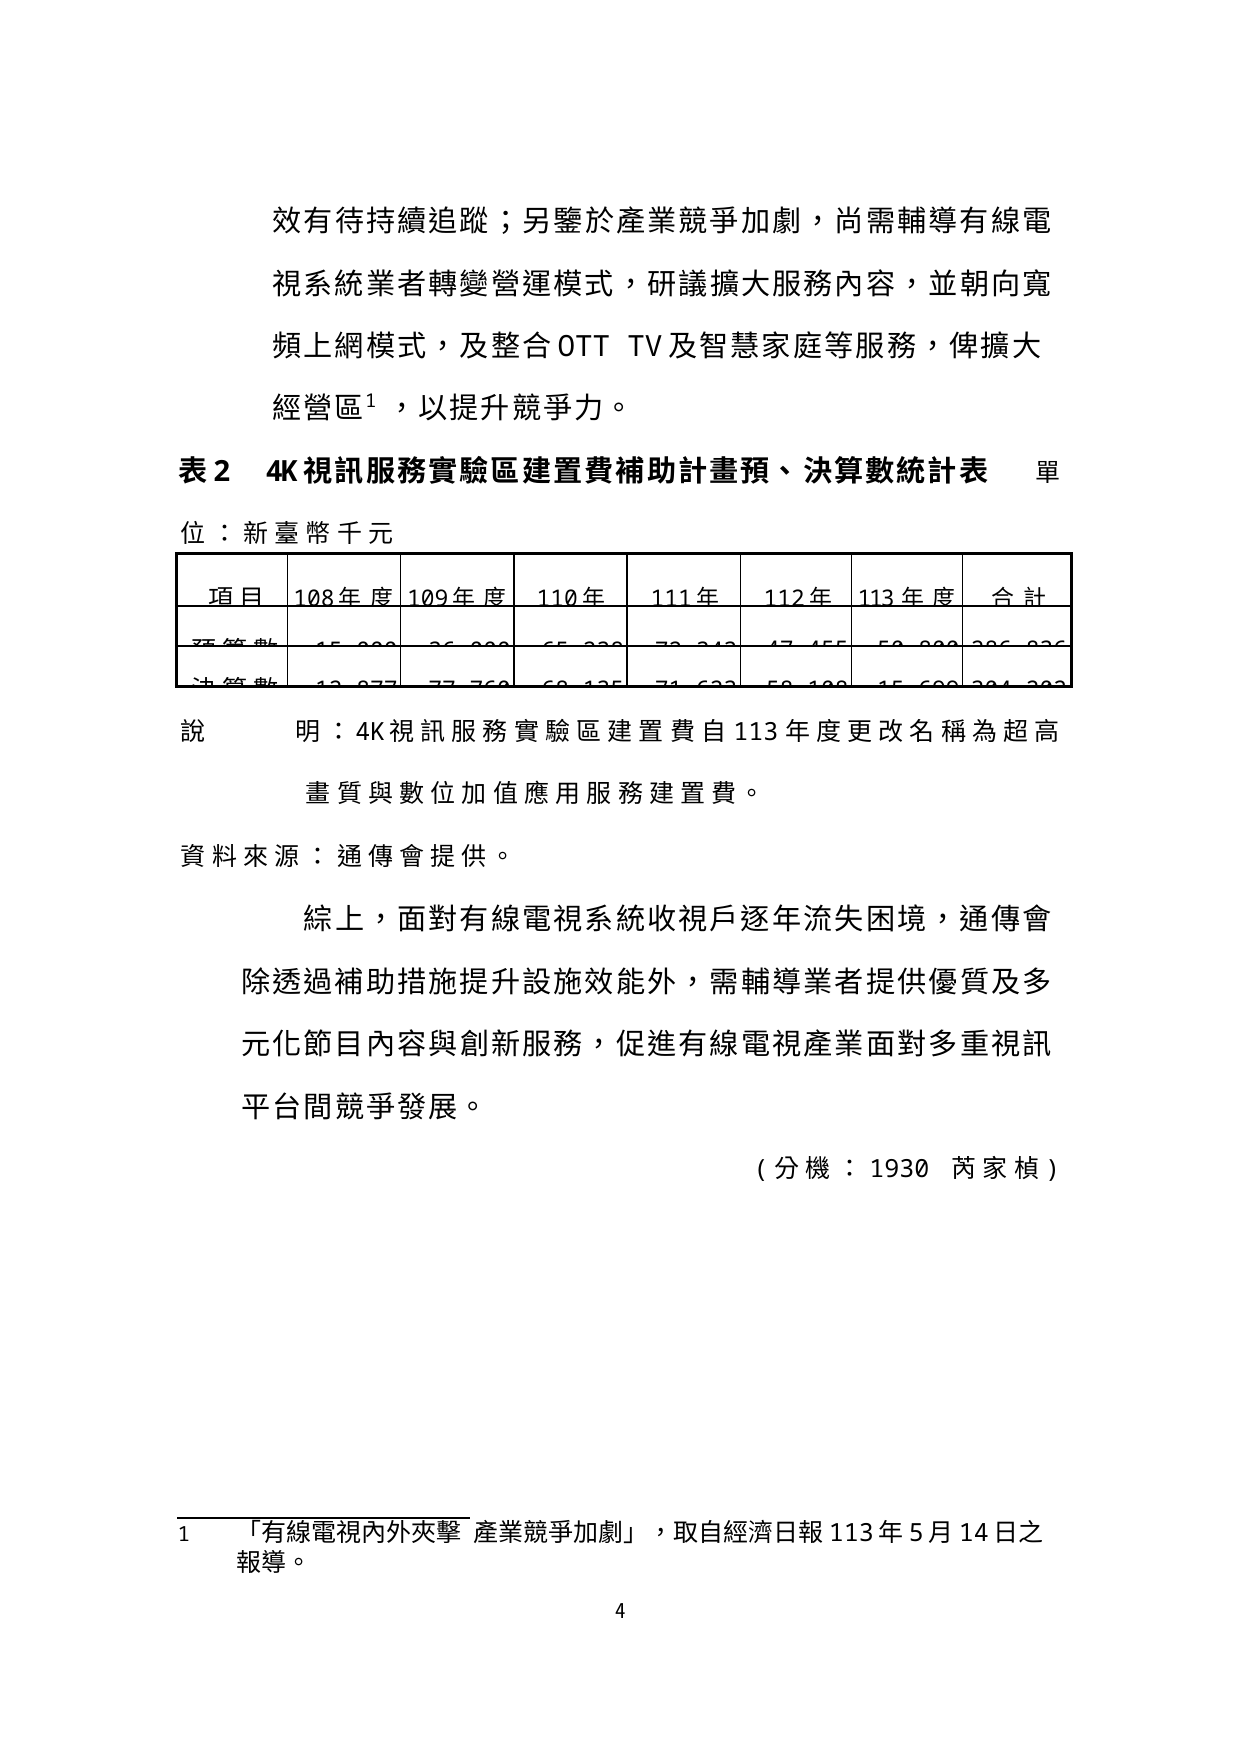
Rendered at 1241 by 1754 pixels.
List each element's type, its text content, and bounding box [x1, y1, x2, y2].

table_cell 68,135 [515, 647, 626, 685]
table_header 112年度 [741, 555, 851, 605]
table_header 項目 [178, 555, 287, 605]
table_cell 15,000 [288, 607, 400, 645]
table_cell 決算數 [178, 647, 287, 685]
table_cell 304,202 [963, 647, 1070, 685]
table_header 108年度 [288, 555, 400, 605]
text 效有待持續追蹤；另鑒於產業競爭加劇，尚需輔導有線電視系統業者轉變營運模式，研議擴大服務內容，並朝向寬頻上網模式，及整合OTT TV及智慧家庭等服務，俾擴大經營區，以提升競爭力。 [266, 177, 1063, 427]
table_cell 286,836 [963, 607, 1070, 645]
text 「有線電視內外夾擊 產業競爭加劇」，取自經濟日報113年5月14日之報導。 [177, 1518, 1063, 1577]
table_cell 71,623 [628, 647, 740, 685]
table_cell 72,343 [628, 607, 740, 645]
table_cell 預算數 [178, 607, 287, 645]
table_cell 58,108 [741, 647, 851, 685]
table_cell 65,238 [515, 607, 626, 645]
text 綜上，面對有線電視系統收視戶逐年流失困境，通傳會除透過補助措施提升設施效能外，需輔導業者提供優質及多元化節目內容與創新服務，促進有線電視產業面對多重視訊平台間競爭發展。 [236, 875, 1063, 1125]
table_header 合計 [963, 555, 1070, 605]
table_cell 77,760 [401, 647, 513, 685]
table_cell 50,800 [852, 607, 962, 645]
table_cell 15,699 [852, 647, 962, 685]
text 說 明：4K視訊服務實驗區建置費自113年度更改名稱為超高畫質與數位加值應用服務建置費。 [177, 688, 1063, 813]
text 資料來源：通傳會提供。 [177, 813, 1063, 875]
text 表2 4K視訊服務實驗區建置費補助計畫預、決算數統計表 單位：新臺幣千元 [177, 427, 1063, 552]
table_cell 47,455 [741, 607, 851, 645]
table_cell 12,877 [288, 647, 400, 685]
table_header 110年度 [515, 555, 626, 605]
table_header 113年度截至7月底 [852, 555, 962, 605]
table_header 111年度 [628, 555, 740, 605]
table_cell 36,000 [401, 607, 513, 645]
table_header 109年度 [401, 555, 513, 605]
text (分機：1930 芮家楨) [177, 1125, 1063, 1188]
